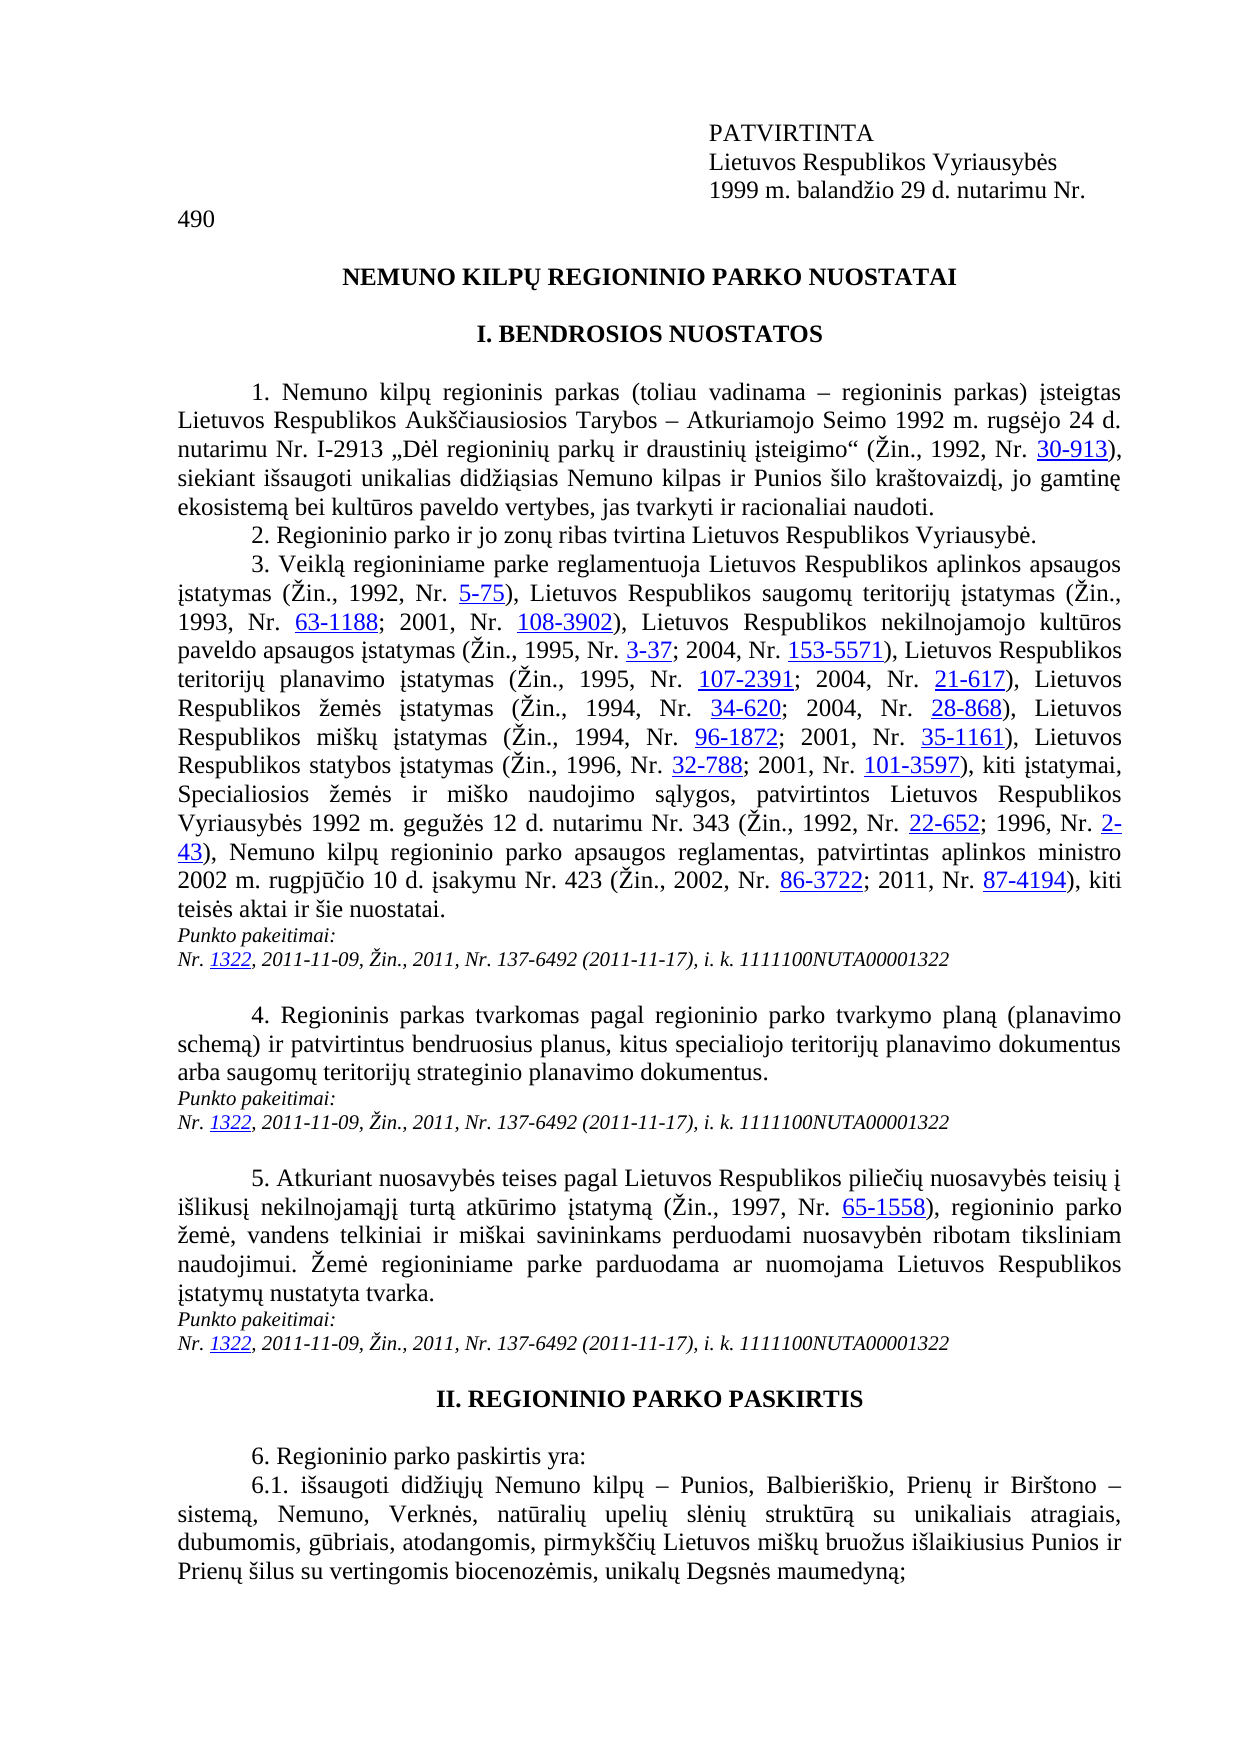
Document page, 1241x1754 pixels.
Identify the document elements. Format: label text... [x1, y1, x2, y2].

text Punkto pakeitimai: [177, 1307, 1122, 1331]
text Nr. 1322, 2011-11-09, Žin., 2011, Nr. 137-6492 (2011-11-17), i. k. 1111100NUTA00001322 [177, 1110, 1122, 1134]
text Nr. 1322, 2011-11-09, Žin., 2011, Nr. 137-6492 (2011-11-17), i. k. 1111100NUTA00001322 [177, 947, 1122, 971]
text 4. Regioninis parkas tvarkomas pagal regioninio parko tvarkymo planą (planavimo schemą) ir patvirtintus bendruosius planus, kitus specialiojo teritorijų planavimo dokumentus arba saugomų teritorijų strateginio planavimo dokumentus. [177, 1000, 1122, 1086]
text 6.1. išsaugoti didžiųjų Nemuno kilpų – Punios, Balbieriškio, Prienų ir Birštono – sistemą, Nemuno, Verknės, natūralių upelių slėnių struktūrą su unikaliais atragiais, dubumomis, gūbriais, atodangomis, pirmykščių Lietuvos miškų bruožus išlaikiusius Punios ir Prienų šilus su vertingomis biocenozėmis, unikalų Degsnės maumedyną; [177, 1470, 1122, 1585]
text 3. Veiklą regioniniame parke reglamentuoja Lietuvos Respublikos aplinkos apsaugos įstatymas (Žin., 1992, Nr. 5-75), Lietuvos Respublikos saugomų teritorijų įstatymas (Žin., 1993, Nr. 63-1188; 2001, Nr. 108-3902), Lietuvos Respublikos nekilnojamojo kultūros paveldo apsaugos įstatymas (Žin., 1995, Nr. 3-37; 2004, Nr. 153-5571), Lietuvos Respublikos teritorijų planavimo įstatymas (Žin., 1995, Nr. 107-2391; 2004, Nr. 21-617), Lietuvos Respublikos žemės įstatymas (Žin., 1994, Nr. 34-620; 2004, Nr. 28-868), Lietuvos Respublikos miškų įstatymas (Žin., 1994, Nr. 96-1872; 2001, Nr. 35-1161), Lietuvos Respublikos statybos įstatymas (Žin., 1996, Nr. 32-788; 2001, Nr. 101-3597), kiti įstatymai, Specialiosios žemės ir miško naudojimo sąlygos, patvirtintos Lietuvos Respublikos Vyriausybės 1992 m. gegužės 12 d. nutarimu Nr. 343 (Žin., 1992, Nr. 22-652; 1996, Nr. 2-43), Nemuno kilpų regioninio parko apsaugos reglamentas, patvirtintas aplinkos ministro 2002 m. rugpjūčio 10 d. įsakymu Nr. 423 (Žin., 2002, Nr. 86-3722; 2011, Nr. 87-4194), kiti teisės aktai ir šie nuostatai. [177, 549, 1122, 923]
subtitle II. REGIONINIO PARKO PASKIRTIS [177, 1384, 1122, 1412]
text 1999 m. balandžio 29 d. nutarimu Nr. 490 [177, 176, 1122, 233]
text Nr. 1322, 2011-11-09, Žin., 2011, Nr. 137-6492 (2011-11-17), i. k. 1111100NUTA00001322 [177, 1331, 1122, 1355]
subtitle I. BENDROSIOS NUOSTATOS [177, 319, 1122, 348]
text Punkto pakeitimai: [177, 1086, 1122, 1110]
text 6. Regioninio parko paskirtis yra: [177, 1441, 1122, 1470]
text 1. Nemuno kilpų regioninis parkas (toliau vadinama – regioninis parkas) įsteigtas Lietuvos Respublikos Aukščiausiosios Tarybos – Atkuriamojo Seimo 1992 m. rugsėjo 24 d. nutarimu Nr. I-2913 „Dėl regioninių parkų ir draustinių įsteigimo“ (Žin., 1992, Nr. 30-913), siekiant išsaugoti unikalias didžiąsias Nemuno kilpas ir Punios šilo kraštovaizdį, jo gamtinę ekosistemą bei kultūros paveldo vertybes, jas tvarkyti ir racionaliai naudoti. [177, 377, 1122, 521]
text 5. Atkuriant nuosavybės teises pagal Lietuvos Respublikos piliečių nuosavybės teisių į išlikusį nekilnojamąjį turtą atkūrimo įstatymą (Žin., 1997, Nr. 65-1558), regioninio parko žemė, vandens telkiniai ir miškai savininkams perduodami nuosavybėn ribotam tiksliniam naudojimui. Žemė regioniniame parke parduodama ar nuomojama Lietuvos Respublikos įstatymų nustatyta tvarka. [177, 1163, 1122, 1307]
text Punkto pakeitimai: [177, 923, 1122, 947]
text Lietuvos Respublikos Vyriausybės [177, 147, 1122, 176]
text Nemuno kilpų REGIONINIO PARKO NUOSTATAI [177, 262, 1122, 291]
text Patvirtinta [177, 118, 1122, 147]
text 2. Regioninio parko ir jo zonų ribas tvirtina Lietuvos Respublikos Vyriausybė. [177, 521, 1122, 549]
